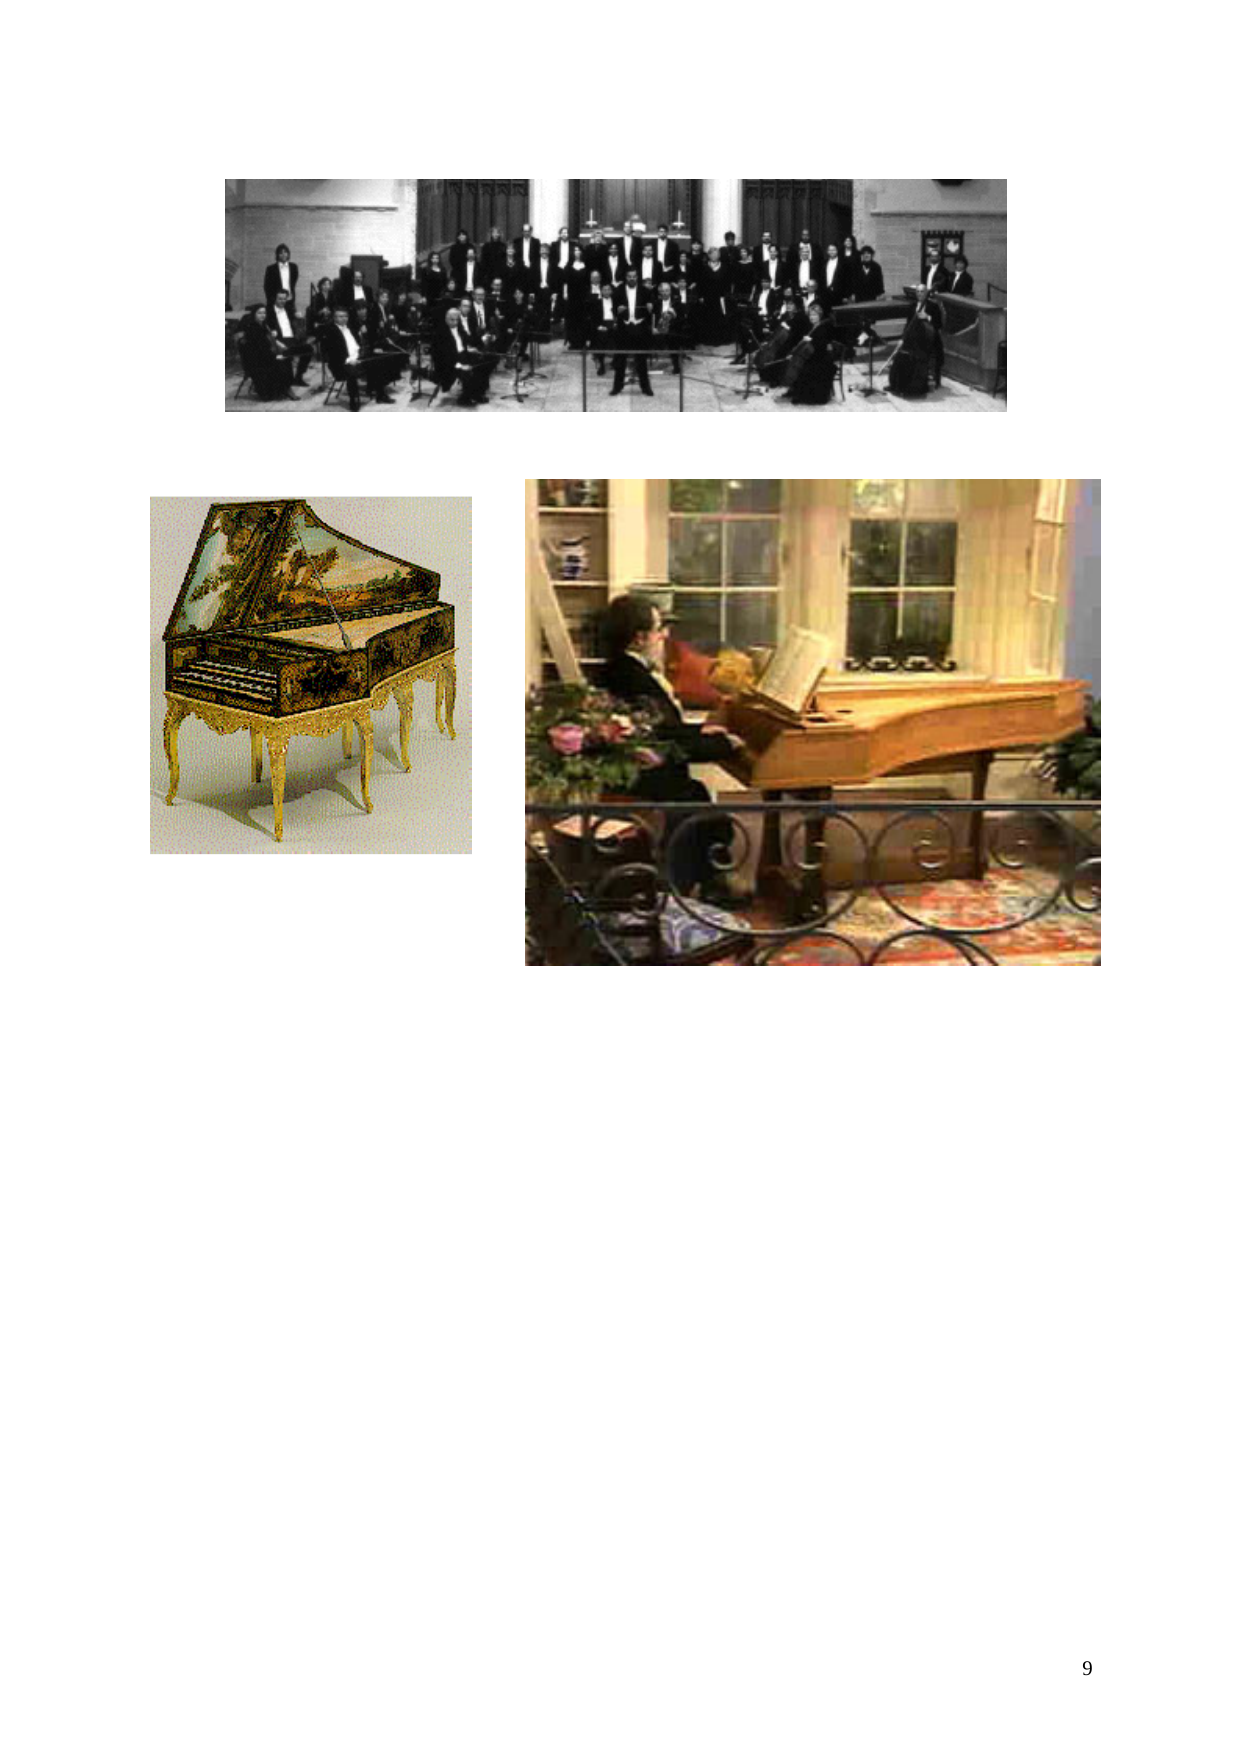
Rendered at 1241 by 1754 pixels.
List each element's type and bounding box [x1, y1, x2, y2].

picture [525, 479, 1101, 966]
picture [150, 495, 472, 914]
picture [225, 179, 1007, 412]
